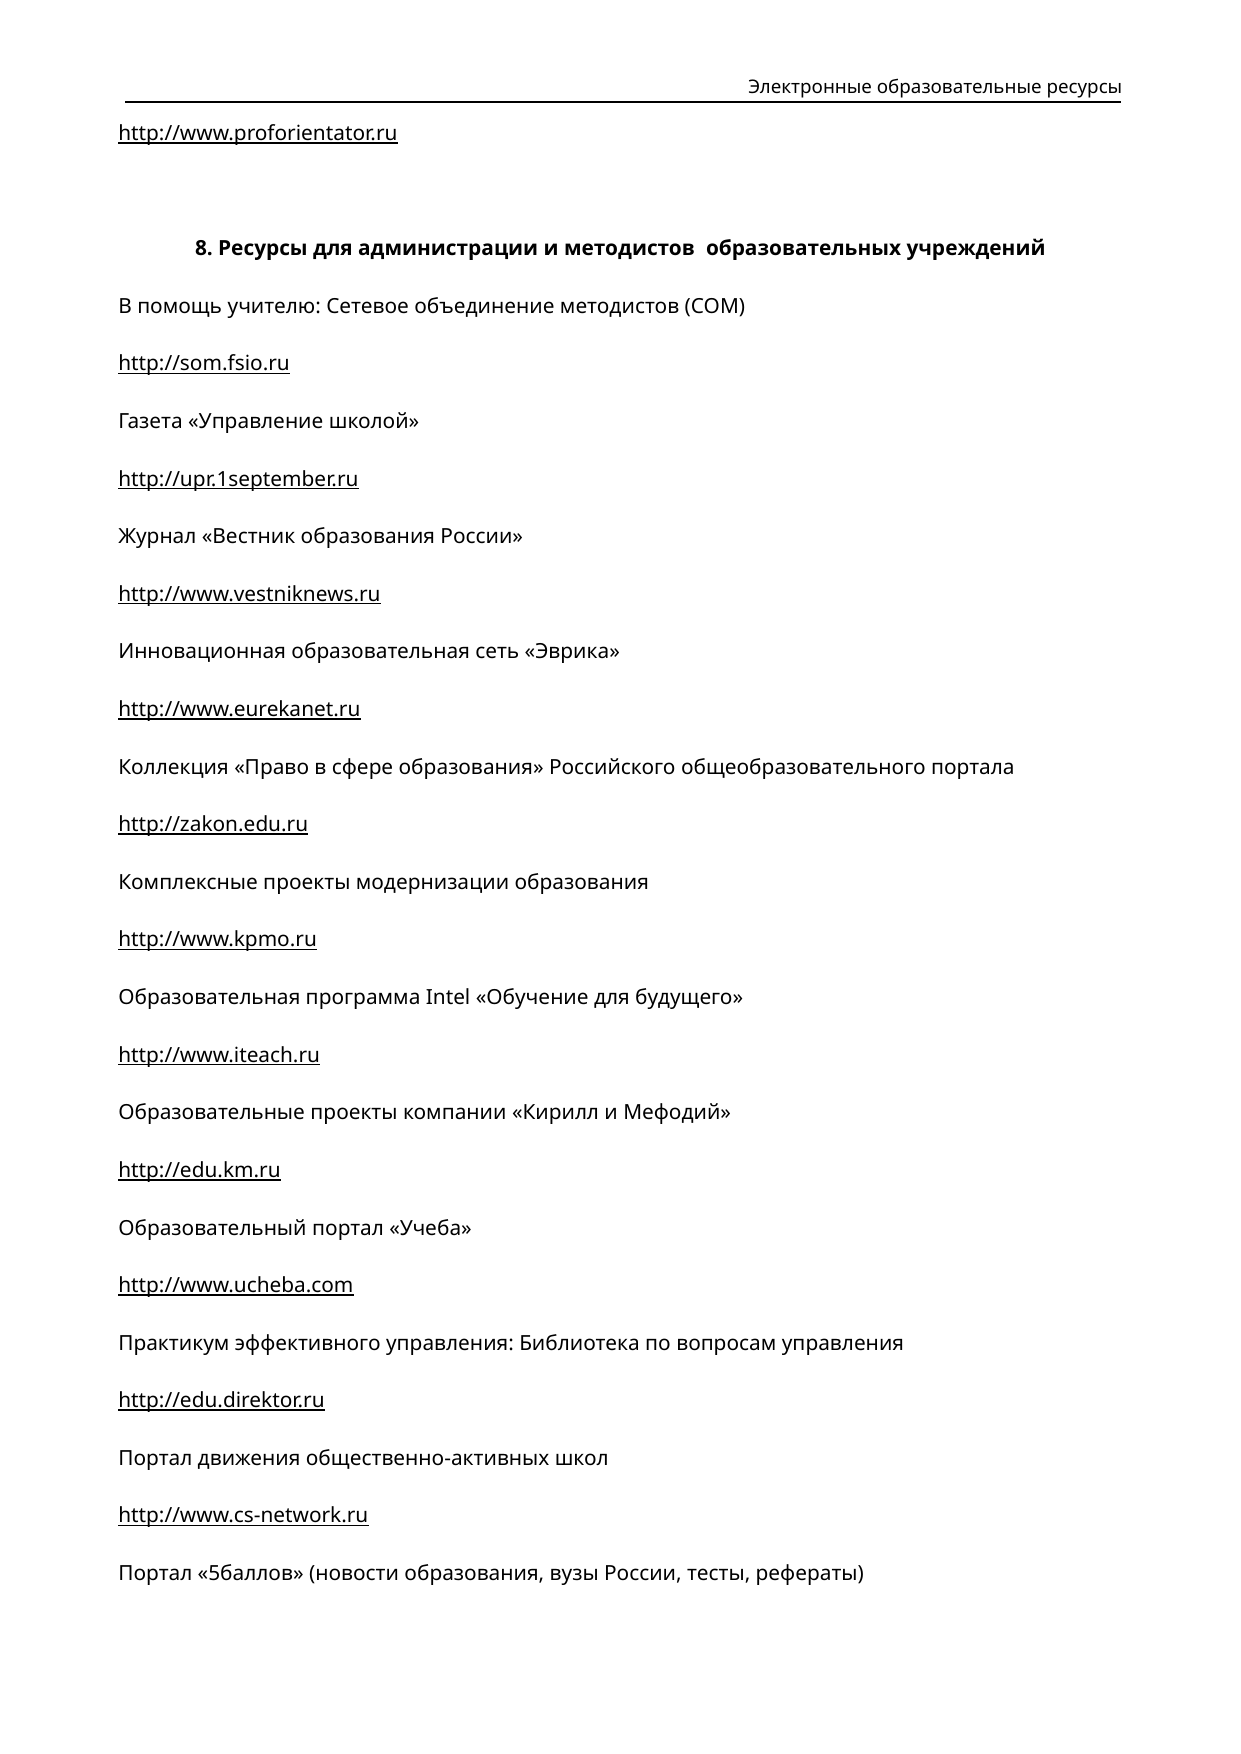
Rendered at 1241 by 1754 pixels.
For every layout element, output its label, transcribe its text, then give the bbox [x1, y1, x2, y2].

text Портал «5баллов» (новости образования, вузы России, тесты, рефераты) [118, 1558, 1122, 1587]
text Образовательный портал «Учеба» [118, 1213, 1122, 1241]
text http://www.eurekanet.ru [118, 694, 1122, 723]
text Портал движения общественно-активных школ [118, 1443, 1122, 1471]
text Образовательные проекты компании «Кирилл и Мефодий» [118, 1097, 1122, 1126]
text Инновационная образовательная сеть «Эврика» [118, 637, 1122, 665]
text Коллекция «Право в сфере образования» Российского общеобразовательного портала [118, 752, 1122, 780]
text Комплексные проекты модернизации образования [118, 867, 1122, 895]
text В помощь учителю: Сетевое объединение методистов (СОМ) [118, 291, 1122, 319]
text Журнал «Вестник образования России» [118, 521, 1122, 550]
text http://edu.km.ru [118, 1155, 1122, 1183]
text http://www.cs-network.ru [118, 1501, 1122, 1529]
text 8. Ресурсы для администрации и методистов образовательных учреждений [118, 233, 1122, 262]
text Образовательная программа Intel «Обучение для будущего» [118, 982, 1122, 1011]
text http://www.kpmo.ru [118, 924, 1122, 953]
text http://som.fsio.ru [118, 348, 1122, 377]
text http://www.proforientator.ru [118, 118, 1122, 147]
text http://edu.direktor.ru [118, 1385, 1122, 1414]
text http://www.vestniknews.ru [118, 579, 1122, 607]
text Газета «Управление школой» [118, 406, 1122, 434]
text http://www.ucheba.com [118, 1270, 1122, 1299]
text http://www.iteach.ru [118, 1040, 1122, 1068]
text http://zakon.edu.ru [118, 809, 1122, 838]
text http://upr.1september.ru [118, 464, 1122, 492]
text Практикум эффективного управления: Библиотека по вопросам управления [118, 1328, 1122, 1356]
